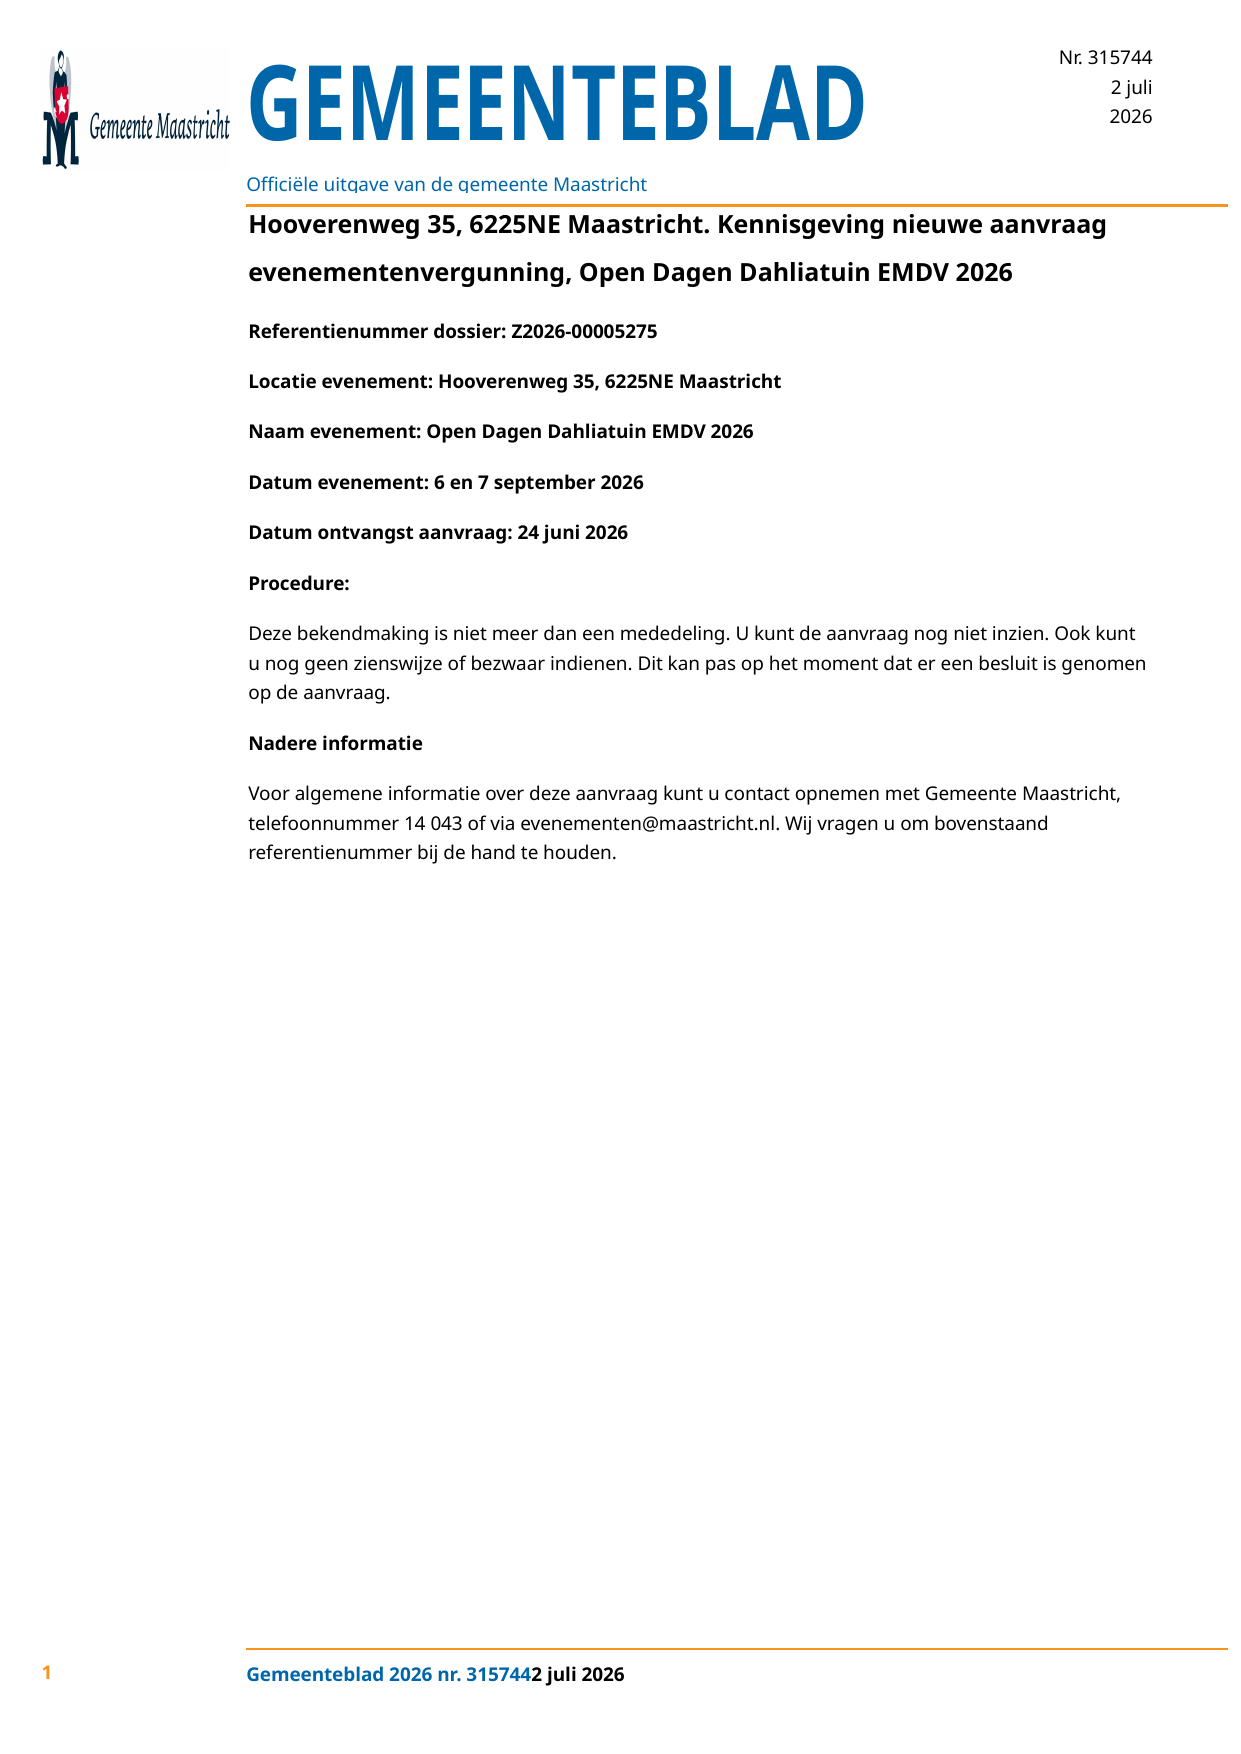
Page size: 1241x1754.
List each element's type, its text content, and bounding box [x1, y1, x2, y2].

text Hooverenweg 35, 6225NE Maastricht. Kennisgeving nieuwe aanvraag evenementenvergunning, Open Dagen Dahliatuin EMDV 2026 [248, 207, 1152, 288]
text Naam evenement: Open Dagen Dahliatuin EMDV 2026 [248, 419, 1152, 444]
text Voor algemene informatie over deze aanvraag kunt u contact opnemen met Gemeente Maastricht, telefoonnummer 14 043 of via evenementen@maastricht.nl. Wij vragen u om bovenstaand referentienummer bij de hand te houden. [248, 780, 1152, 865]
text Locatie evenement: Hooverenweg 35, 6225NE Maastricht [248, 368, 1152, 394]
text Datum evenement: 6 en 7 september 2026 [248, 469, 1152, 495]
text Procedure: [248, 570, 1152, 596]
picture [41, 47, 231, 172]
text Nadere informatie [248, 730, 1152, 756]
text Datum ontvangst aanvraag: 24 juni 2026 [248, 519, 1152, 545]
text Referentienummer dossier: Z2026-00005275 [248, 318, 1152, 344]
text Deze bekendmaking is niet meer dan een mededeling. U kunt de aanvraag nog niet inzien. Ook kunt u nog geen zienswijze of bezwaar indienen. Dit kan pas op het moment dat er een besluit is genomen op de aanvraag. [248, 620, 1152, 705]
